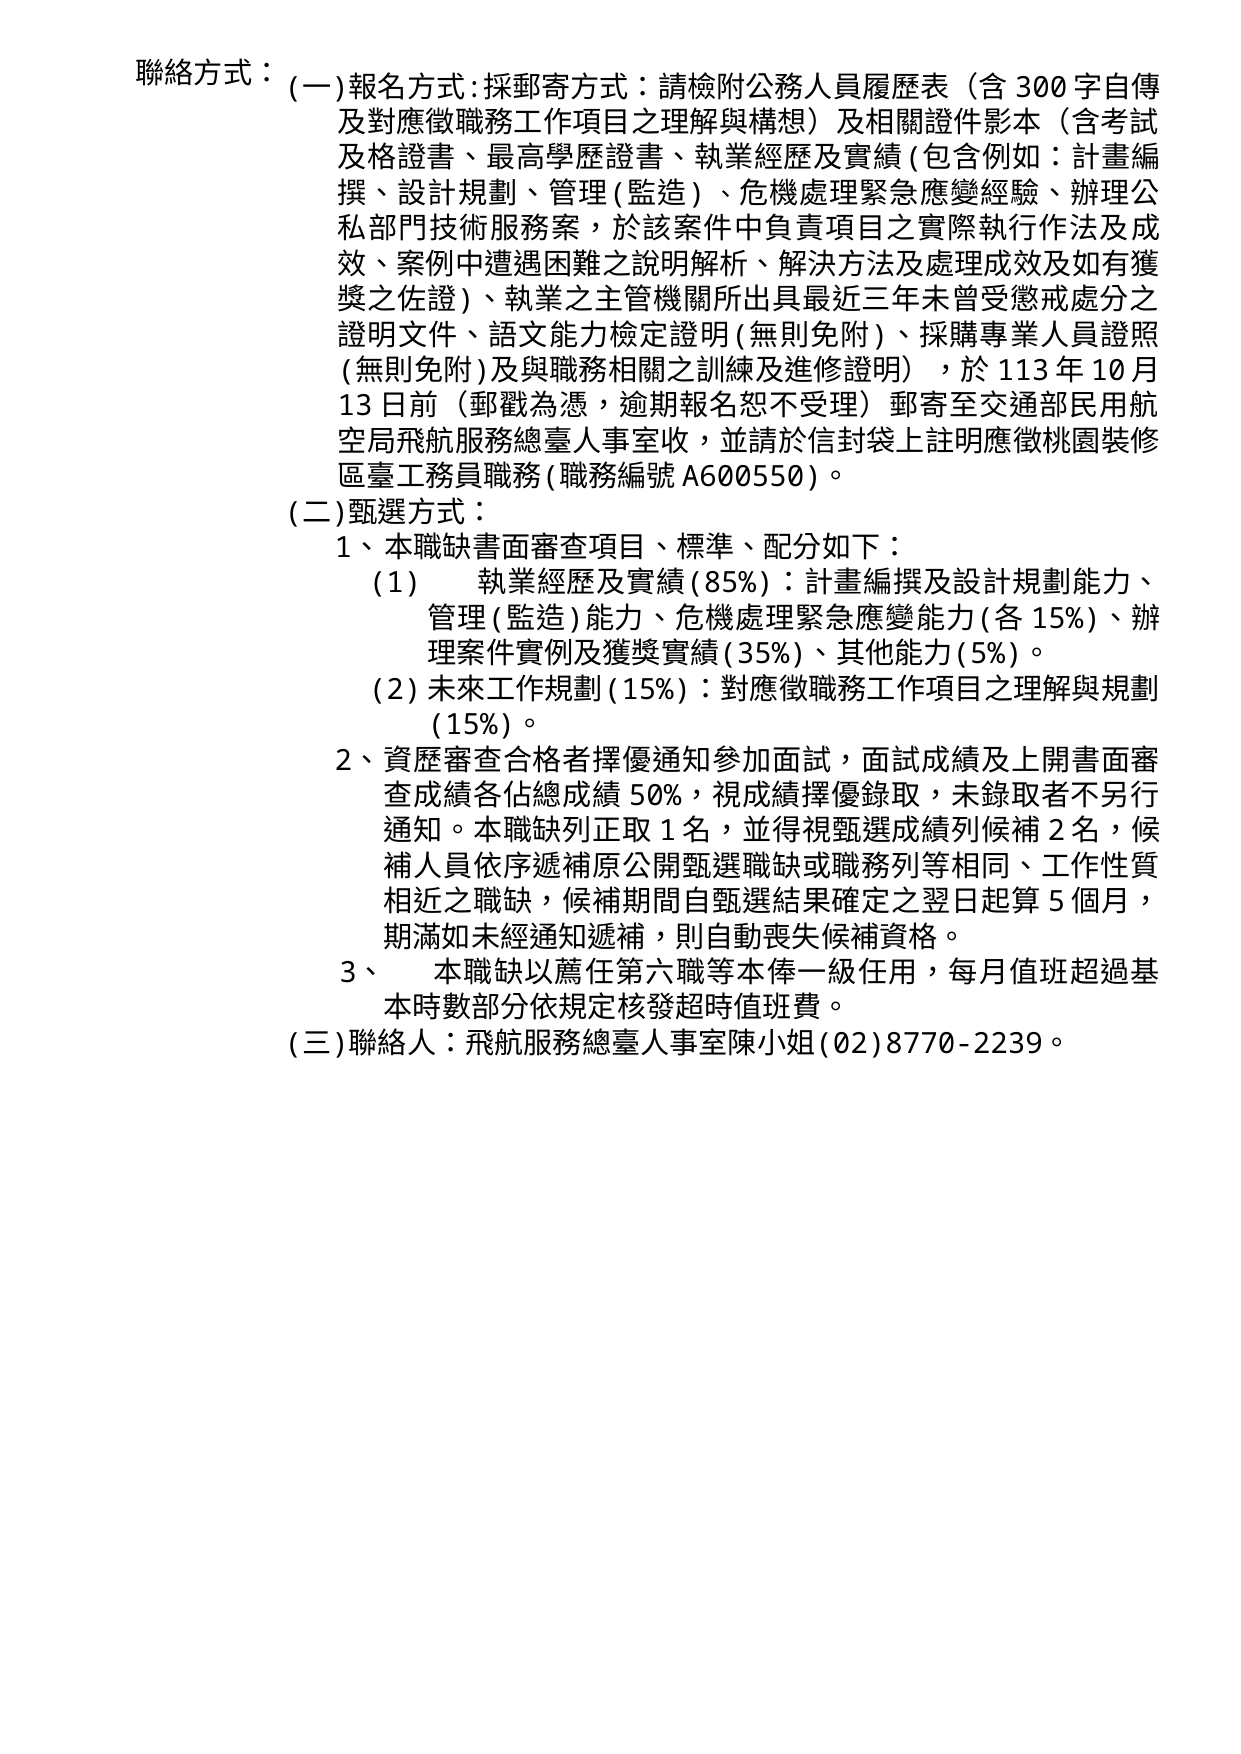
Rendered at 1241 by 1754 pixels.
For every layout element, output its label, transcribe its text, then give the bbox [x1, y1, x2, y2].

table_cell [76, 26, 1164, 1126]
table_cell (一)報名方式:採郵寄方式：請檢附公務人員履歷表（含300字自傳及對應徵職務工作項目之理解與構想）及相關證件影本（含考試及格證書、最高學歷證書、執業經歷及實績(包含例如：計畫編撰、設計規劃、管理(監造) 、危機處理緊急應變經驗、辦理公私部門技術服務案，於該案件中負責項目之實際執行作法及成效、案例中遭遇困難之說明解析、解決方法及處理成效及如有獲獎之佐證)、執業之主管機關所出具最近三年未曾受懲戒處分之證明文件、語文能力檢定證明(無則免附)、採購專業人員證照(無則免附)及與職務相關之訓練及進修證明），於113年10月13日前（郵戳為憑，逾期報名恕不受理）郵寄至交通部民用航空局飛航服務總臺人事室收，並請於信封袋上註明應徵桃園裝修區臺工務員職務(職務編號A600550)。 (二)甄選方式： 1、 本職缺書面審查項目、標準、配分如下： (1) 執業經歷及實績(85%)：計畫編撰及設計規劃能力、管理(監造)能力、危機處理緊急應變能力(各15%)、辦理案件實例及獲獎實績(35%)、其他能力(5%)。 (2) 未來工作規劃(15%)：對應徵職務工作項目之理解與規劃(15%)。 2、 資歷審查合格者擇優通知參加面試，面試成績及上開書面審查成績各佔總成績50%，視成績擇優錄取，未錄取者不另行通知。本職缺列正取1名，並得視甄選成績列候補2名，候補人員依序遞補原公開甄選職缺或職務列等相同、工作性質相近之職缺，候補期間自甄選結果確定之翌日起算5個月，期滿如未經通知遞補，則自動喪失候補資格。 3、 本職缺以薦任第六職等本俸一級任用，每月值班超過基本時數部分依規定核發超時值班費。 (三)聯絡人：飛航服務總臺人事室陳小姐(02)8770-2239。 [283, 28, 1162, 1062]
table_cell 聯絡方式： [78, 28, 283, 1062]
